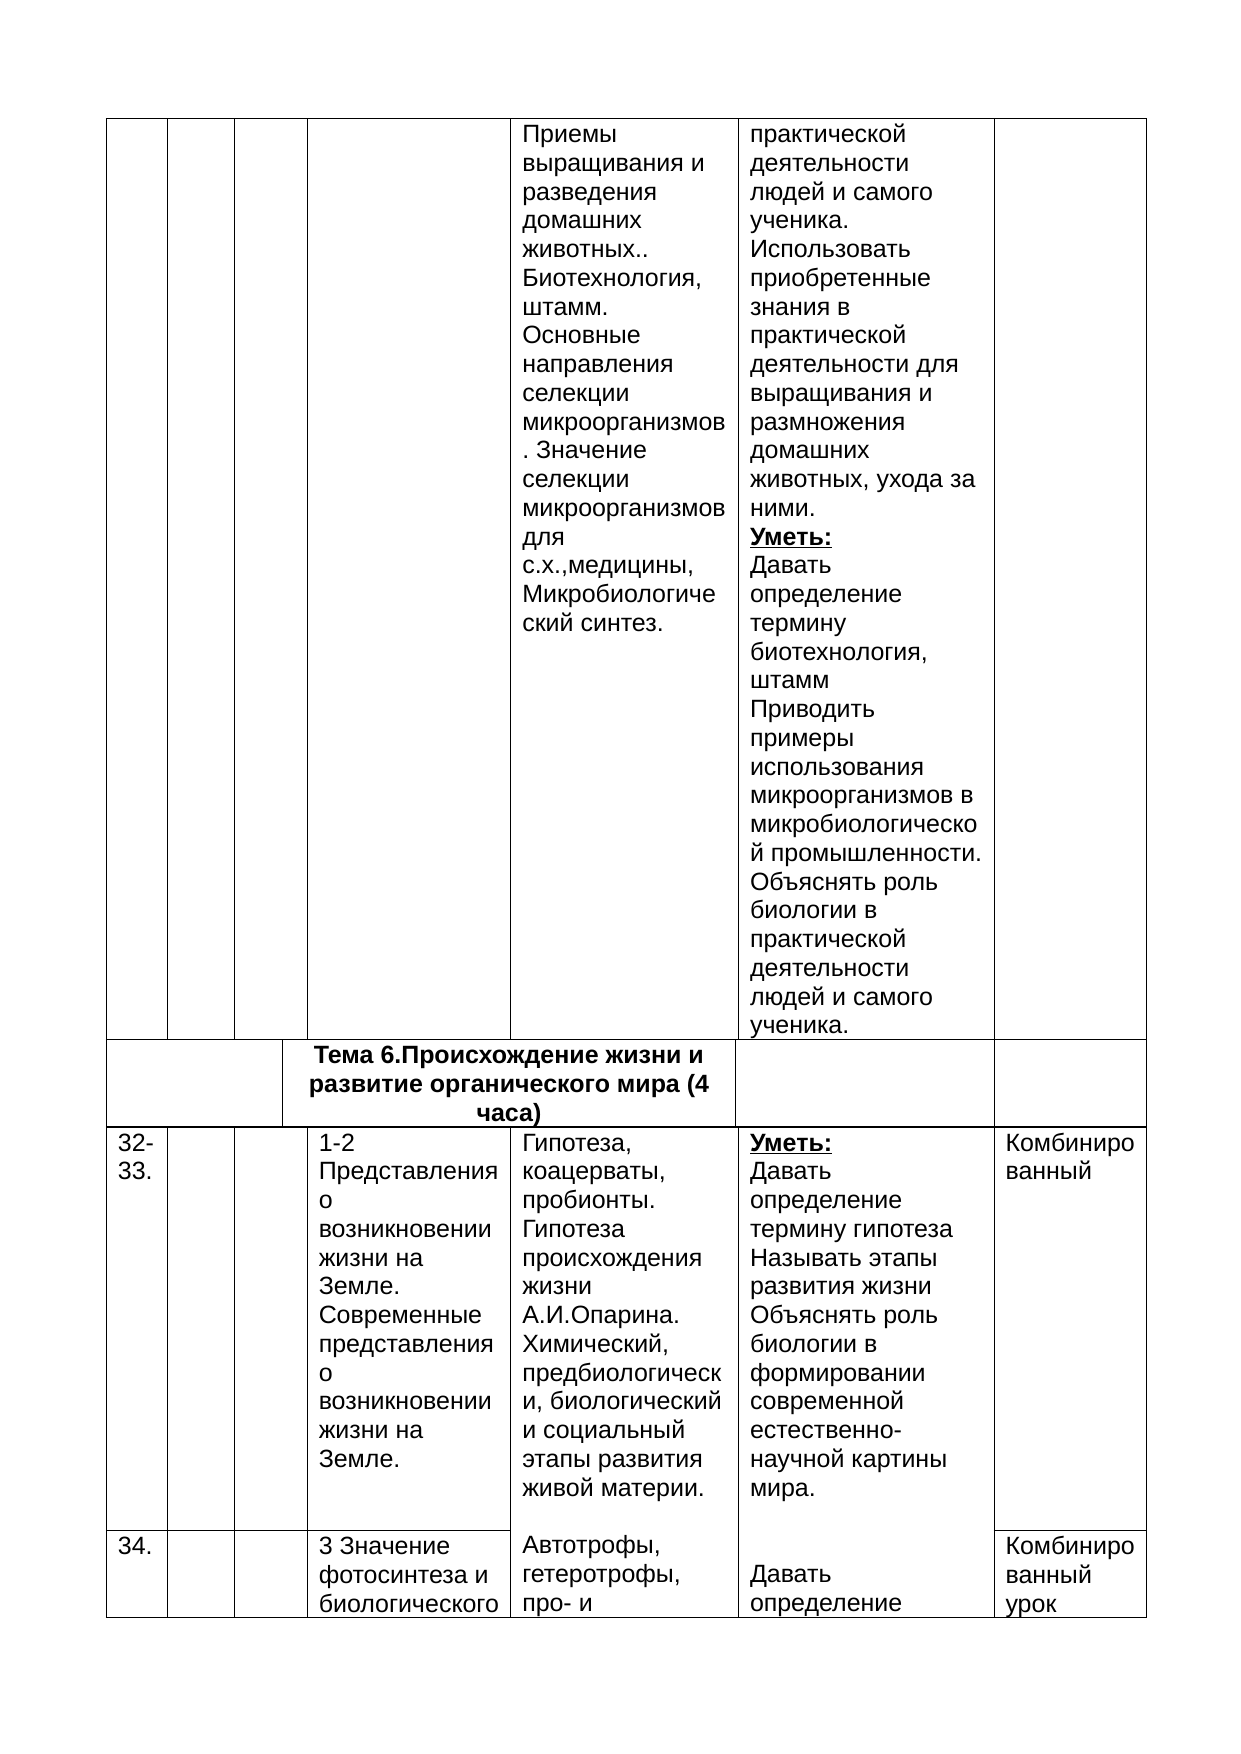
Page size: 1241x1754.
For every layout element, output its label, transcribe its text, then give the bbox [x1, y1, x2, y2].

table_cell [235, 119, 307, 1039]
table_cell Гипотеза, коацерваты, пробионты. Гипотеза происхождения жизни А.И.Опарина. Химический, предбиологически, биологический и социальный этапы развития живой материи. Автотрофы, гетеротрофы, про- и [511, 1128, 738, 1617]
table_cell Уметь: Давать определение термину гипотеза Называть этапы развития жизни Объяснять роль биологии в формировании современной естественно-научной картины мира. Давать определение [739, 1128, 994, 1617]
table_cell [168, 1531, 234, 1617]
table_cell Приемы выращивания и разведения домашних животных.. Биотехнология, штамм. Основные направления селекции микроорганизмов. Значение селекции микроорганизмов для с.х.,медицины, Микробиологический синтез. [511, 119, 738, 1039]
table_cell [995, 119, 1146, 1039]
table_cell [736, 1040, 994, 1126]
table_cell 3 Значение фотосинтеза и биологического [308, 1531, 510, 1617]
table_cell 1-2 Представления о возникновении жизни на Земле. Современные представления о возникновении жизни на Земле. [308, 1128, 510, 1530]
table_cell 34. [107, 1531, 167, 1617]
table_cell Комбинированный [995, 1128, 1146, 1530]
table_cell Тема 6.Происхождение жизни и развитие органического мира (4 часа) [283, 1040, 735, 1126]
table_cell [995, 1040, 1146, 1126]
table_cell [235, 1531, 307, 1617]
table_cell [107, 1040, 282, 1126]
table_cell практической деятельности людей и самого ученика. Использовать приобретенные знания в практической деятельности для выращивания и размножения домашних животных, ухода за ними. Уметь: Давать определение термину биотехнология, штамм Приводить примеры использования микроорганизмов в микробиологической промышленности. Объяснять роль биологии в практической деятельности людей и самого ученика. [739, 119, 994, 1039]
table_cell [308, 119, 510, 1039]
table_cell 32-33. [107, 1128, 167, 1530]
table_cell [168, 1128, 234, 1530]
table_cell [235, 1128, 307, 1530]
table_cell [168, 119, 234, 1039]
table_cell [107, 119, 167, 1039]
table_cell Комбинированный урок [995, 1531, 1146, 1617]
